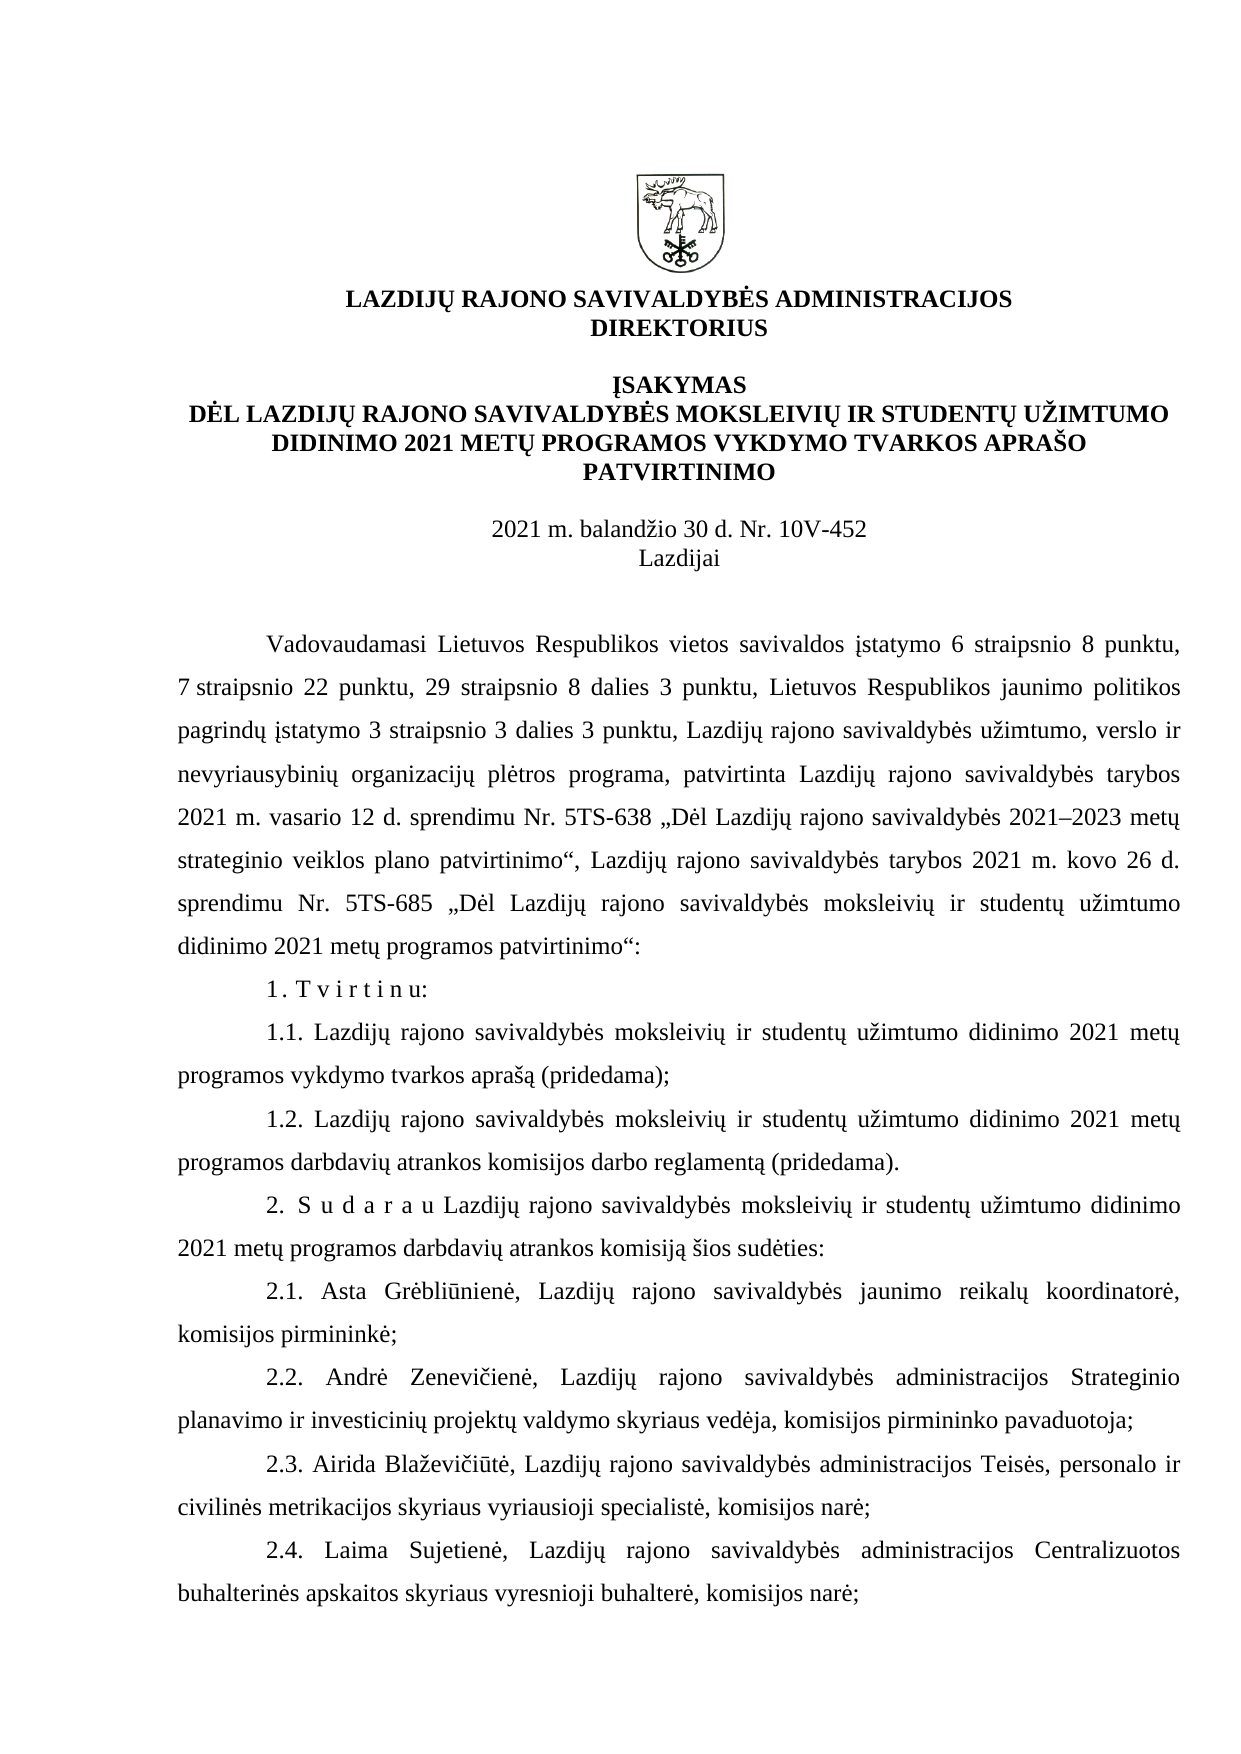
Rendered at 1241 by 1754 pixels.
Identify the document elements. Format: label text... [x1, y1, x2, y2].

text 2.3. Airida Blaževičiūtė, Lazdijų rajono savivaldybės administracijos Teisės, personalo ir civilinės metrikacijos skyriaus vyriausioji specialistė, komisijos narė; [177, 1449, 1181, 1521]
text DĖL LAZDIJŲ RAJONO SAVIVALDYBĖS MOKSLEIVIŲ IR STUDENTŲ UŽIMTUMO DIDINIMO 2021 METŲ PROGRAMOS VYKDYMO TVARKOS APRAŠO PATVIRTINIMO [177, 399, 1181, 486]
text 2021 m. balandžio 30 d. Nr. 10V-452 [177, 514, 1181, 543]
text DIREKTORIUS [177, 313, 1181, 342]
text 2.1. Asta Grėbliūnienė, Lazdijų rajono savivaldybės jaunimo reikalų koordinatorė, komisijos pirmininkė; [177, 1276, 1181, 1348]
text 2.2. Andrė Zenevičienė, Lazdijų rajono savivaldybės administracijos Strateginio planavimo ir investicinių projektų valdymo skyriaus vedėja, komisijos pirmininko pavaduotoja; [177, 1362, 1181, 1434]
text 1. T v i r t i n u: [177, 974, 1181, 1003]
text 1.2. Lazdijų rajono savivaldybės moksleivių ir studentų užimtumo didinimo 2021 metų programos darbdavių atrankos komisijos darbo reglamentą (pridedama). [177, 1104, 1181, 1176]
text Vadovaudamasi Lietuvos Respublikos vietos savivaldos įstatymo 6 straipsnio 8 punktu, 7 straipsnio 22 punktu, 29 straipsnio 8 dalies 3 punktu, Lietuvos Respublikos jaunimo politikos pagrindų įstatymo 3 straipsnio 3 dalies 3 punktu, Lazdijų rajono savivaldybės užimtumo, verslo ir nevyriausybinių organizacijų plėtros programa, patvirtinta Lazdijų rajono savivaldybės tarybos 2021 m. vasario 12 d. sprendimu Nr. 5TS-638 „Dėl Lazdijų rajono savivaldybės 2021–2023 metų strateginio veiklos plano patvirtinimo“, Lazdijų rajono savivaldybės tarybos 2021 m. kovo 26 d. sprendimu Nr. 5TS-685 „Dėl Lazdijų rajono savivaldybės moksleivių ir studentų užimtumo didinimo 2021 metų programos patvirtinimo“: [177, 629, 1181, 960]
text 2.4. Laima Sujetienė, Lazdijų rajono savivaldybės administracijos Centralizuotos buhalterinės apskaitos skyriaus vyresnioji buhalterė, komisijos narė; [177, 1535, 1181, 1607]
text Lazdijai [177, 543, 1181, 572]
text 1.1. Lazdijų rajono savivaldybės moksleivių ir studentų užimtumo didinimo 2021 metų programos vykdymo tvarkos aprašą (pridedama); [177, 1017, 1181, 1089]
text ĮSAKYMAS [177, 371, 1181, 399]
text LAZDIJŲ RAJONO SAVIVALDYBĖS ADMINISTRACIJOS [177, 284, 1181, 313]
text 2. S u d a r a u Lazdijų rajono savivaldybės moksleivių ir studentų užimtumo didinimo 2021 metų programos darbdavių atrankos komisiją šios sudėties: [177, 1190, 1181, 1262]
